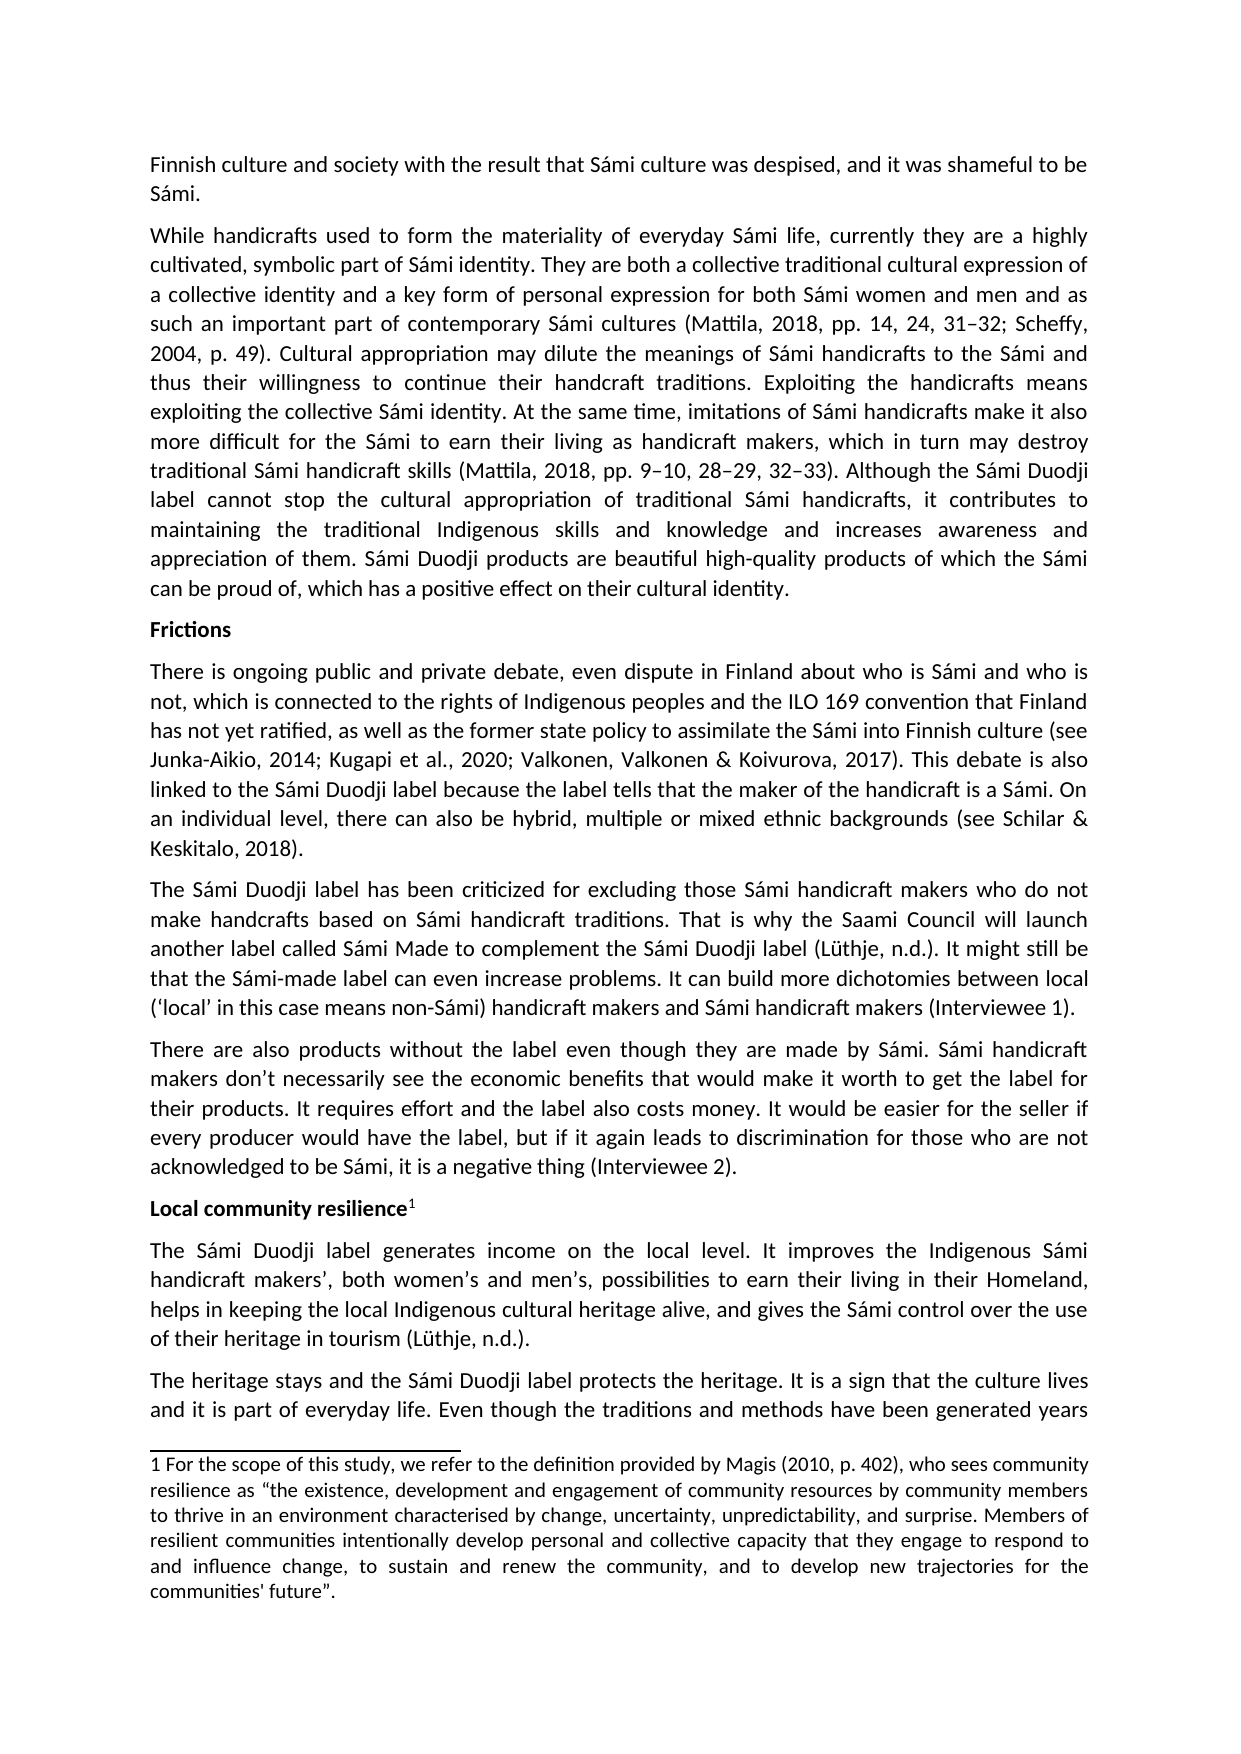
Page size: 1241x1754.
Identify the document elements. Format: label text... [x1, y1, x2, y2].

text There are also products without the label even though they are made by Sámi. Sámi handicraft makers don’t necessarily see the economic benefits that would make it worth to get the label for their products. It requires effort and the label also costs money. It would be easier for the seller if every producer would have the label, but if it again leads to discrimination for those who are not acknowledged to be Sámi, it is a negative thing (Interviewee 2). [150, 1035, 1090, 1181]
text Local community resilience [150, 1194, 1090, 1222]
text The heritage stays and the Sámi Duodji label protects the heritage. It is a sign that the culture lives and it is part of everyday life. Even though the traditions and methods have been generated years [150, 1366, 1090, 1424]
text While handicrafts used to form the materiality of everyday Sámi life, currently they are a highly cultivated, symbolic part of Sámi identity. They are both a collective traditional cultural expression of a collective identity and a key form of personal expression for both Sámi women and men and as such an important part of contemporary Sámi cultures (Mattila, 2018, pp. 14, 24, 31–32; Scheffy, 2004, p. 49). Cultural appropriation may dilute the meanings of Sámi handicrafts to the Sámi and thus their willingness to continue their handcraft traditions. Exploiting the handicrafts means exploiting the collective Sámi identity. At the same time, imitations of Sámi handicrafts make it also more difficult for the Sámi to earn their living as handicraft makers, which in turn may destroy traditional Sámi handicraft skills (Mattila, 2018, pp. 9–10, 28–29, 32–33). Although the Sámi Duodji label cannot stop the cultural appropriation of traditional Sámi handicrafts, it contributes to maintaining the traditional Indigenous skills and knowledge and increases awareness and appreciation of them. Sámi Duodji products are beautiful high-quality products of which the Sámi can be proud of, which has a positive effect on their cultural identity. [150, 221, 1090, 602]
text For the scope of this study, we refer to the definition provided by Magis (2010, p. 402), who sees community resilience as “the existence, development and engagement of community resources by community members to thrive in an environment characterised by change, uncertainty, unpredictability, and surprise. Members of resilient communities intentionally develop personal and collective capacity that they engage to respond to and influence change, to sustain and renew the community, and to develop new trajectories for the communities' future”. [150, 1451, 1090, 1604]
text The Sámi Duodji label has been criticized for excluding those Sámi handicraft makers who do not make handcrafts based on Sámi handicraft traditions. That is why the Saami Council will launch another label called Sámi Made to complement the Sámi Duodji label (Lüthje, n.d.). It might still be that the Sámi-made label can even increase problems. It can build more dichotomies between local (‘local’ in this case means non-Sámi) handicraft makers and Sámi handicraft makers (Interviewee 1). [150, 876, 1090, 1021]
text Frictions [150, 616, 1090, 644]
text There is ongoing public and private debate, even dispute in Finland about who is Sámi and who is not, which is connected to the rights of Indigenous peoples and the ILO 169 convention that Finland has not yet ratified, as well as the former state policy to assimilate the Sámi into Finnish culture (see Junka-Aikio, 2014; Kugapi et al., 2020; Valkonen, Valkonen & Koivurova, 2017). This debate is also linked to the Sámi Duodji label because the label tells that the maker of the handicraft is a Sámi. On an individual level, there can also be hybrid, multiple or mixed ethnic backgrounds (see Schilar & Keskitalo, 2018). [150, 657, 1090, 862]
text Finnish culture and society with the result that Sámi culture was despised, and it was shameful to be Sámi. [150, 150, 1090, 207]
text The Sámi Duodji label generates income on the local level. It improves the Indigenous Sámi handicraft makers’, both women’s and men’s, possibilities to earn their living in their Homeland, helps in keeping the local Indigenous cultural heritage alive, and gives the Sámi control over the use of their heritage in tourism (Lüthje, n.d.). [150, 1236, 1090, 1352]
